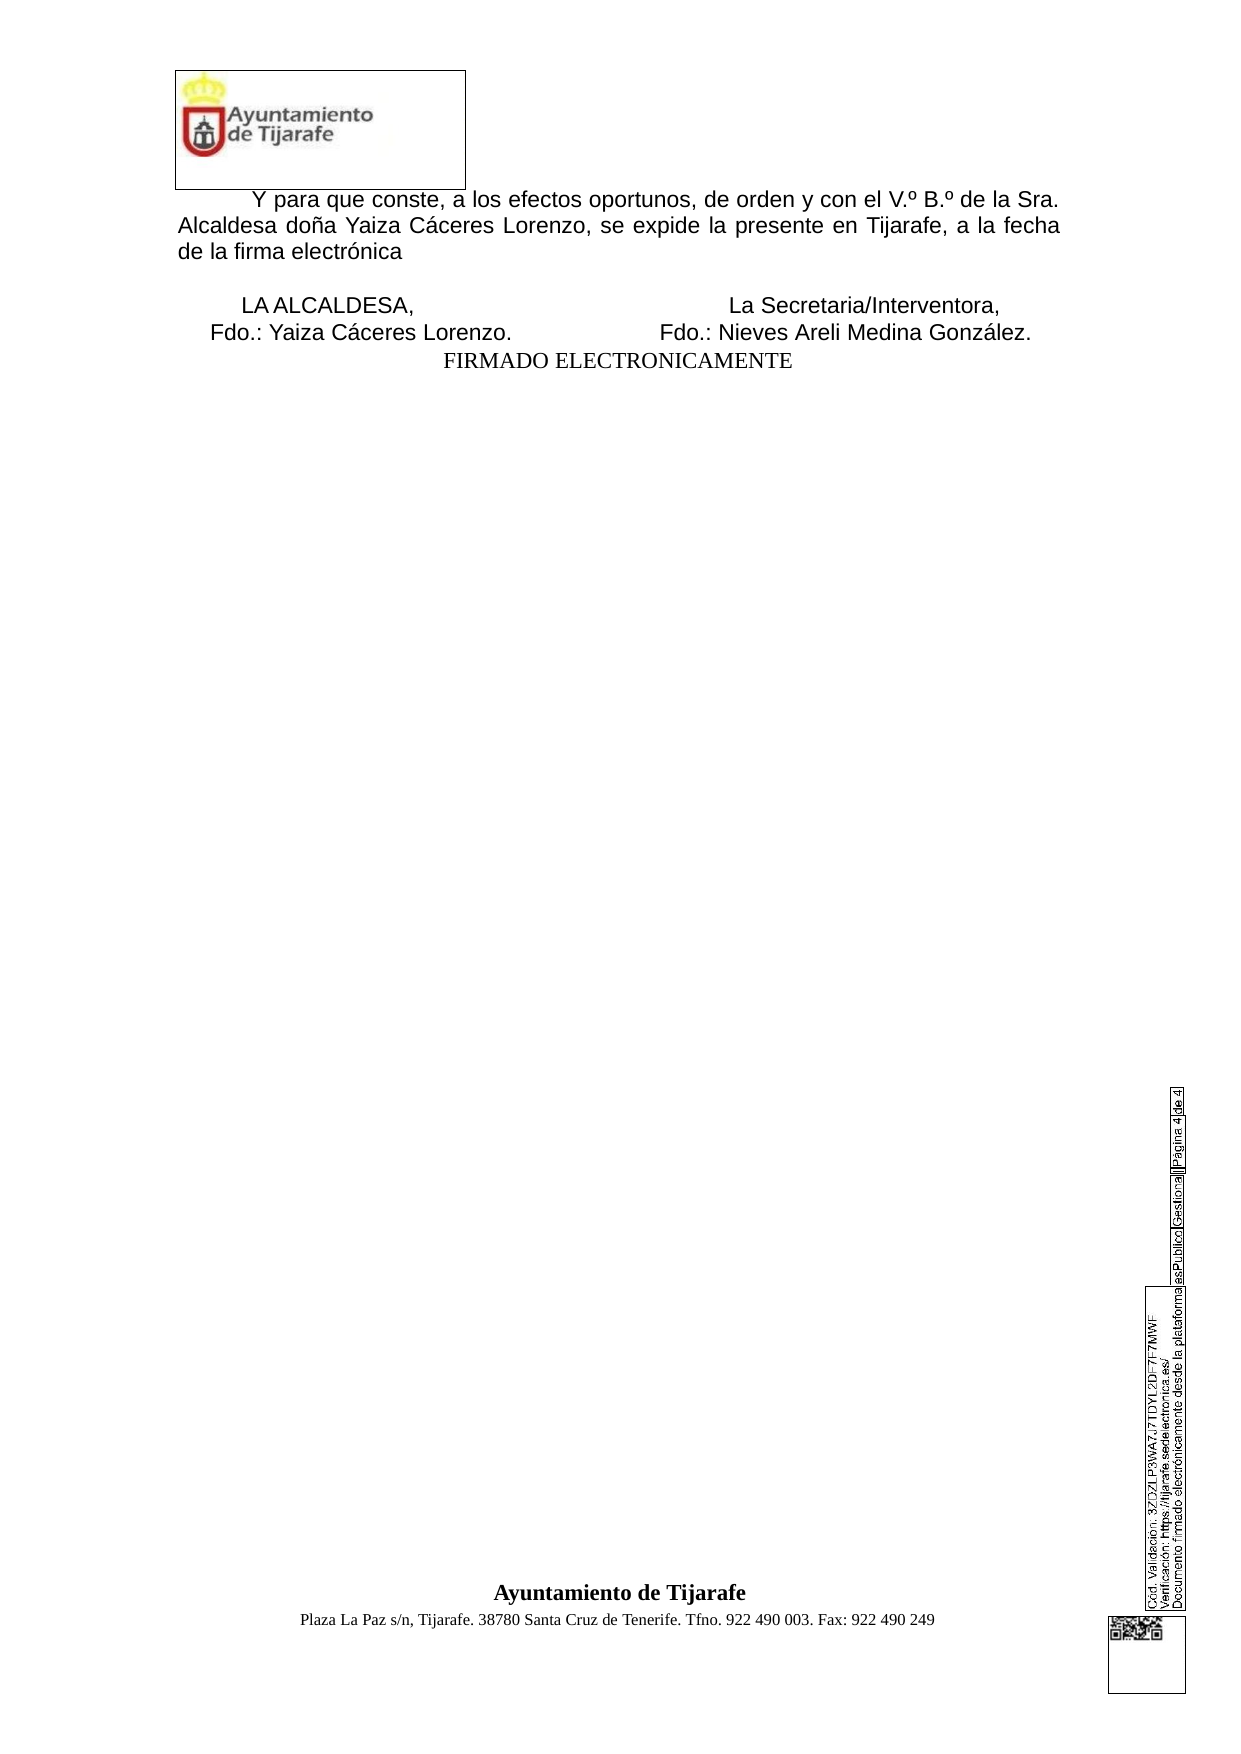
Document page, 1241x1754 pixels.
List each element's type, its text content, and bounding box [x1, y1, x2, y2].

picture [1171, 1176, 1183, 1227]
text Ayuntamiento de Tijarafe [493, 1580, 773, 1606]
picture [1146, 1287, 1185, 1610]
text Fdo.: Nieves Areli Medina González. [659, 320, 1056, 346]
picture [1171, 1169, 1185, 1173]
picture [1145, 1229, 1186, 1286]
text La Secretaria/Interventora, [728, 293, 1025, 319]
text LA ALCALDESA, [241, 293, 442, 319]
text Y para que conste, a los efectos oportunos, de orden y con el V.º B.º de la Sra. [251, 187, 1086, 213]
picture [1171, 1116, 1185, 1167]
text Plaza La Paz s/n, Tijarafe. 38780 Santa Cruz de Tenerife. Tfno. 922 490 003. Fax: 922 490 249 [300, 1611, 961, 1629]
picture [1109, 1617, 1185, 1693]
text de la firma electrónica [178, 239, 1086, 264]
text FIRMADO ELECTRONICAMENTE [443, 348, 817, 374]
picture [176, 71, 465, 189]
text Alcaldesa doña Yaiza Cáceres Lorenzo, se expide la presente en Tijarafe, a la fecha [178, 213, 1086, 239]
picture [1171, 1088, 1183, 1115]
text Fdo.: Yaiza Cáceres Lorenzo. [210, 320, 538, 346]
